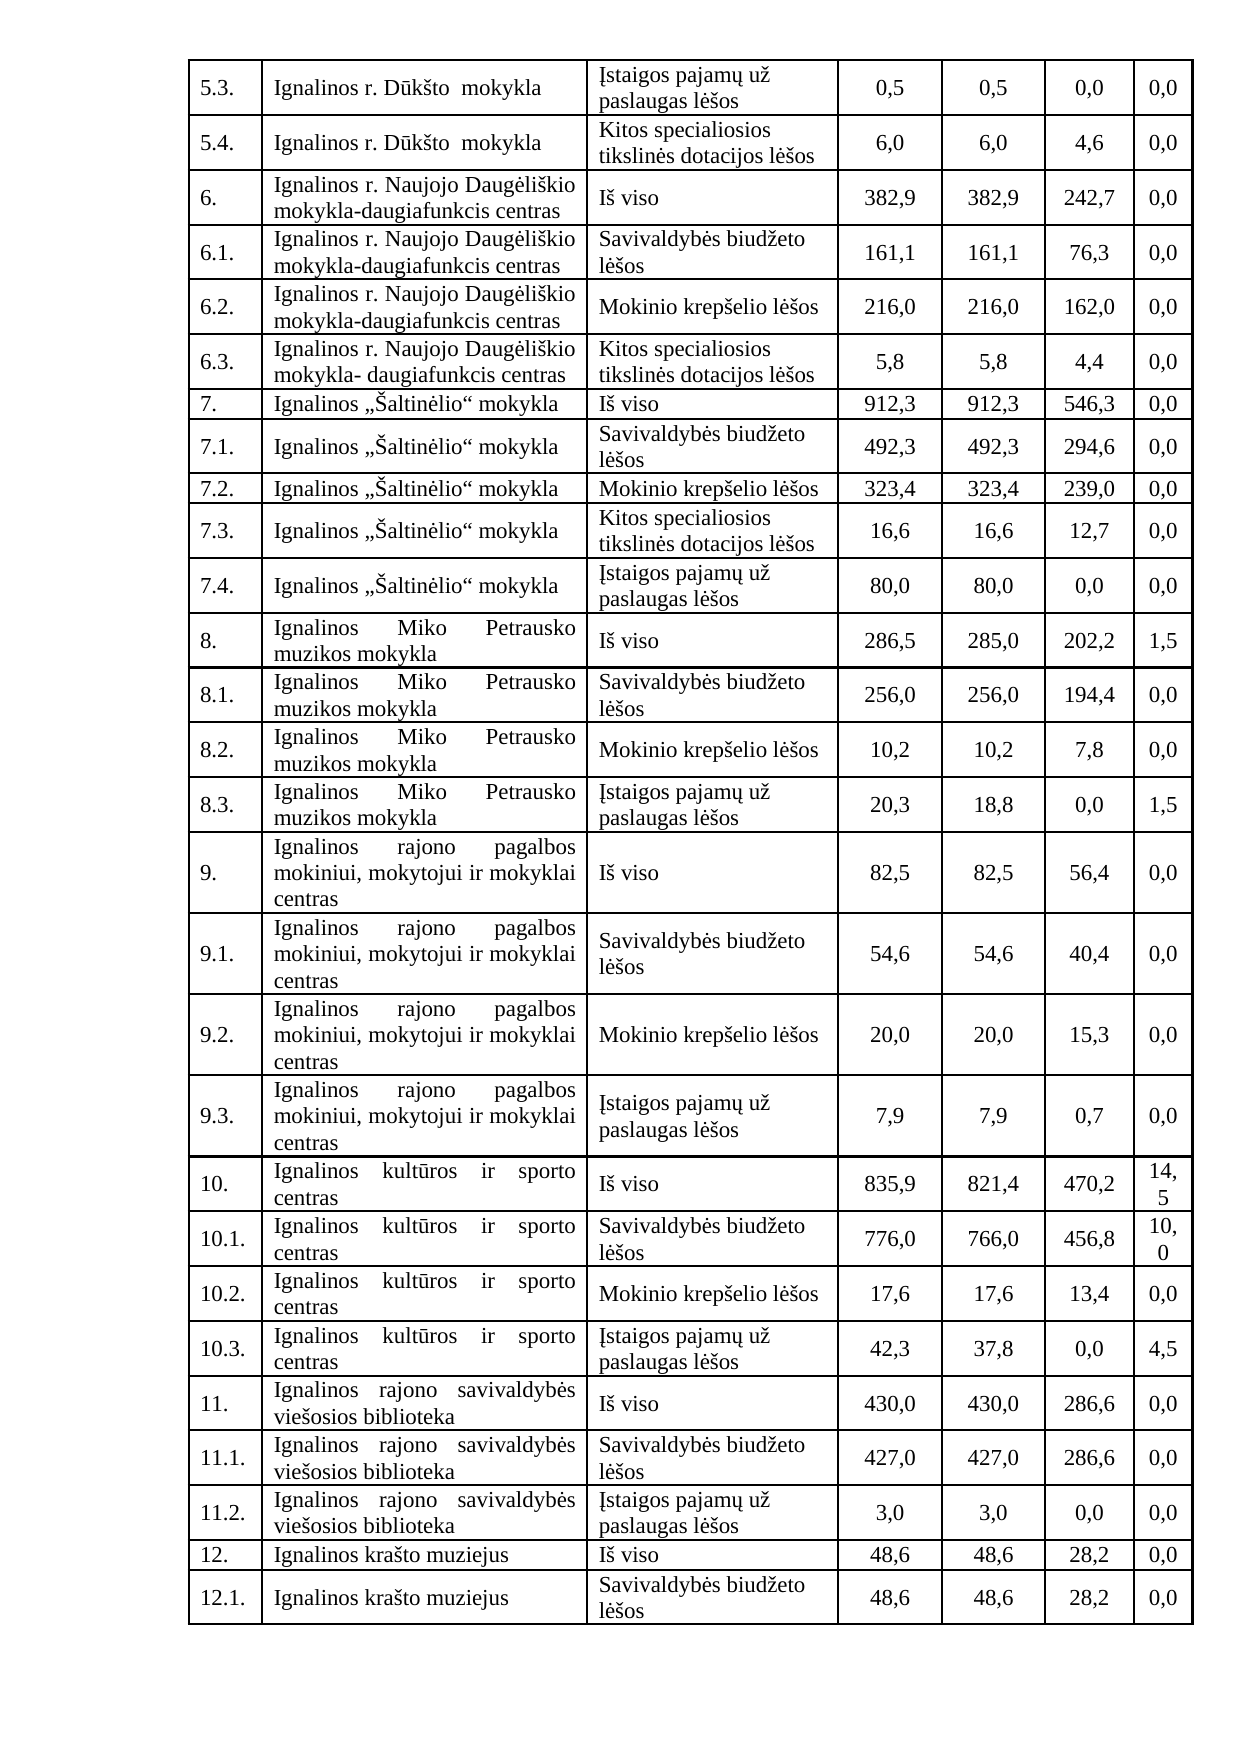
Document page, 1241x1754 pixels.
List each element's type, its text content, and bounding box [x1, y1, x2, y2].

table_cell Mokinio krepšelio lėšos [588, 474, 837, 502]
table_cell Ignalinos kultūros ir sporto centras [263, 1212, 586, 1265]
table_cell Savivaldybės biudžeto lėšos [588, 914, 837, 993]
table_cell Ignalinos rajono pagalbos mokiniui, mokytojui ir mokyklai centras [263, 995, 586, 1074]
table_cell 0,0 [1135, 226, 1191, 278]
table_cell Savivaldybės biudžeto lėšos [588, 226, 837, 278]
table_cell 0,0 [1135, 474, 1191, 502]
table_cell Ignalinos rajono pagalbos mokiniui, mokytojui ir mokyklai centras [263, 1076, 586, 1155]
table_cell Savivaldybės biudžeto lėšos [588, 420, 837, 472]
table_cell 48,6 [839, 1541, 941, 1568]
table_cell 430,0 [839, 1377, 941, 1429]
table_cell Iš viso [588, 1158, 837, 1210]
table_cell Įstaigos pajamų už paslaugas lėšos [588, 1322, 837, 1374]
table_cell 40,4 [1046, 914, 1133, 993]
table_cell 1,5 [1135, 778, 1191, 831]
table_cell 256,0 [943, 669, 1044, 721]
table_cell 8.3. [190, 778, 261, 831]
table_cell 0,0 [1046, 559, 1133, 612]
table_cell 0,0 [1135, 280, 1191, 333]
table_cell Ignalinos Miko Petrausko muzikos mokykla [263, 669, 586, 721]
table_cell 7.2. [190, 474, 261, 502]
table_cell Iš viso [588, 390, 837, 417]
table_cell 9. [190, 833, 261, 912]
table_cell 28,2 [1046, 1571, 1133, 1623]
table_cell 382,9 [943, 171, 1044, 223]
table_cell 216,0 [943, 280, 1044, 333]
table_cell 11.2. [190, 1486, 261, 1539]
table_cell 7.1. [190, 420, 261, 472]
table_cell Savivaldybės biudžeto lėšos [588, 1212, 837, 1265]
table_cell 912,3 [943, 390, 1044, 417]
table_cell 0,0 [1135, 116, 1191, 169]
table_cell 427,0 [943, 1431, 1044, 1484]
table_cell 0,0 [1135, 1486, 1191, 1539]
table_cell 382,9 [839, 171, 941, 223]
table_cell Ignalinos kultūros ir sporto centras [263, 1322, 586, 1374]
table_cell 0,7 [1046, 1076, 1133, 1155]
table_cell Ignalinos kultūros ir sporto centras [263, 1158, 586, 1210]
table_cell 456,8 [1046, 1212, 1133, 1265]
table_cell 0,0 [1135, 833, 1191, 912]
table_cell 4,4 [1046, 335, 1133, 388]
table_cell 7,9 [943, 1076, 1044, 1155]
table_cell Savivaldybės biudžeto lėšos [588, 1431, 837, 1484]
table_cell 256,0 [839, 669, 941, 721]
table_cell 0,0 [1135, 1541, 1191, 1568]
table_cell Ignalinos r. Naujojo Daugėliškio mokykla-daugiafunkcis centras [263, 280, 586, 333]
table_cell 161,1 [839, 226, 941, 278]
table_cell 0,0 [1135, 1571, 1191, 1623]
table_cell 0,0 [1135, 1431, 1191, 1484]
table_cell Ignalinos rajono savivaldybės viešosios biblioteka [263, 1486, 586, 1539]
table_cell 82,5 [839, 833, 941, 912]
table_cell 0,0 [1135, 995, 1191, 1074]
table_cell 6,0 [839, 116, 941, 169]
table_cell 161,1 [943, 226, 1044, 278]
table_cell 216,0 [839, 280, 941, 333]
table_cell 0,0 [1135, 1076, 1191, 1155]
table_cell Ignalinos rajono pagalbos mokiniui, mokytojui ir mokyklai centras [263, 914, 586, 993]
table_cell Ignalinos krašto muziejus [263, 1571, 586, 1623]
table_cell Ignalinos rajono savivaldybės viešosios biblioteka [263, 1431, 586, 1484]
table_cell 0,5 [839, 61, 941, 114]
table_cell Ignalinos „Šaltinėlio“ mokykla [263, 474, 586, 502]
table_cell 427,0 [839, 1431, 941, 1484]
table_cell Įstaigos pajamų už paslaugas lėšos [588, 559, 837, 612]
table_cell Ignalinos „Šaltinėlio“ mokykla [263, 420, 586, 472]
table_cell 10.2. [190, 1267, 261, 1320]
table_cell 5,8 [943, 335, 1044, 388]
table_cell 12.1. [190, 1571, 261, 1623]
table_cell 9.3. [190, 1076, 261, 1155]
table_cell 492,3 [943, 420, 1044, 472]
table_cell 776,0 [839, 1212, 941, 1265]
table_cell Kitos specialiosios tikslinės dotacijos lėšos [588, 116, 837, 169]
table_cell Ignalinos r. Naujojo Daugėliškio mokykla- daugiafunkcis centras [263, 335, 586, 388]
table_cell 912,3 [839, 390, 941, 417]
table_cell 0,0 [1046, 1322, 1133, 1374]
table_cell Ignalinos „Šaltinėlio“ mokykla [263, 504, 586, 557]
table_cell 0,0 [1046, 61, 1133, 114]
table_cell 8. [190, 614, 261, 666]
table_cell 7,9 [839, 1076, 941, 1155]
table_cell 5.3. [190, 61, 261, 114]
table_cell 4,6 [1046, 116, 1133, 169]
table_cell 3,0 [839, 1486, 941, 1539]
table_cell 0,5 [943, 61, 1044, 114]
table_cell 4,5 [1135, 1322, 1191, 1374]
table_cell Ignalinos rajono savivaldybės viešosios biblioteka [263, 1377, 586, 1429]
table_cell 286,6 [1046, 1431, 1133, 1484]
table_cell 1,5 [1135, 614, 1191, 666]
table_cell 17,6 [839, 1267, 941, 1320]
table_cell 12. [190, 1541, 261, 1568]
table_cell 7,8 [1046, 723, 1133, 776]
table_cell 6.1. [190, 226, 261, 278]
table_cell 323,4 [839, 474, 941, 502]
table_cell Mokinio krepšelio lėšos [588, 280, 837, 333]
table_cell 9.1. [190, 914, 261, 993]
table_cell 0,0 [1046, 1486, 1133, 1539]
table_cell Ignalinos krašto muziejus [263, 1541, 586, 1568]
table_cell 470,2 [1046, 1158, 1133, 1210]
table_cell 14,5 [1135, 1158, 1191, 1210]
table_cell 20,0 [839, 995, 941, 1074]
table_cell Ignalinos Miko Petrausko muzikos mokykla [263, 614, 586, 666]
table_cell 286,5 [839, 614, 941, 666]
table_cell Mokinio krepšelio lėšos [588, 1267, 837, 1320]
table_cell 3,0 [943, 1486, 1044, 1539]
table_cell 821,4 [943, 1158, 1044, 1210]
table_cell 54,6 [839, 914, 941, 993]
table_cell 11. [190, 1377, 261, 1429]
table_cell 11.1. [190, 1431, 261, 1484]
table_cell Savivaldybės biudžeto lėšos [588, 669, 837, 721]
table_cell Ignalinos „Šaltinėlio“ mokykla [263, 390, 586, 417]
table_cell Ignalinos „Šaltinėlio“ mokykla [263, 559, 586, 612]
table_cell Įstaigos pajamų už paslaugas lėšos [588, 1076, 837, 1155]
table_cell 12,7 [1046, 504, 1133, 557]
table_cell Savivaldybės biudžeto lėšos [588, 1571, 837, 1623]
table_cell 242,7 [1046, 171, 1133, 223]
table_cell 0,0 [1135, 420, 1191, 472]
table_cell 194,4 [1046, 669, 1133, 721]
table_cell 6.3. [190, 335, 261, 388]
table_cell 0,0 [1135, 559, 1191, 612]
table_cell 48,6 [943, 1541, 1044, 1568]
table_cell 48,6 [839, 1571, 941, 1623]
table_cell Iš viso [588, 833, 837, 912]
table_cell 18,8 [943, 778, 1044, 831]
table_cell 10.1. [190, 1212, 261, 1265]
table_cell 0,0 [1135, 61, 1191, 114]
table_cell 80,0 [943, 559, 1044, 612]
table_cell 323,4 [943, 474, 1044, 502]
table_cell Mokinio krepšelio lėšos [588, 723, 837, 776]
table_cell 286,6 [1046, 1377, 1133, 1429]
table_cell Ignalinos r. Dūkšto mokykla [263, 61, 586, 114]
table_cell 13,4 [1046, 1267, 1133, 1320]
table_cell 80,0 [839, 559, 941, 612]
table_cell Ignalinos rajono pagalbos mokiniui, mokytojui ir mokyklai centras [263, 833, 586, 912]
table_cell 0,0 [1135, 390, 1191, 417]
table_cell 546,3 [1046, 390, 1133, 417]
table_cell 202,2 [1046, 614, 1133, 666]
table_cell Ignalinos r. Naujojo Daugėliškio mokykla-daugiafunkcis centras [263, 171, 586, 223]
table_cell 0,0 [1135, 1377, 1191, 1429]
table_cell 0,0 [1135, 335, 1191, 388]
table_cell 0,0 [1046, 778, 1133, 831]
table_cell 239,0 [1046, 474, 1133, 502]
table_cell 76,3 [1046, 226, 1133, 278]
table_cell Ignalinos Miko Petrausko muzikos mokykla [263, 778, 586, 831]
table_cell 10,2 [943, 723, 1044, 776]
table_cell 285,0 [943, 614, 1044, 666]
table_cell 7.4. [190, 559, 261, 612]
table_cell 766,0 [943, 1212, 1044, 1265]
table_cell 6,0 [943, 116, 1044, 169]
table_cell 0,0 [1135, 171, 1191, 223]
table_cell Kitos specialiosios tikslinės dotacijos lėšos [588, 335, 837, 388]
table_cell 20,0 [943, 995, 1044, 1074]
table_cell 294,6 [1046, 420, 1133, 472]
table_cell 16,6 [839, 504, 941, 557]
table_cell 15,3 [1046, 995, 1133, 1074]
table_cell 17,6 [943, 1267, 1044, 1320]
table_cell 54,6 [943, 914, 1044, 993]
table_cell 10,0 [1135, 1212, 1191, 1265]
table_cell Įstaigos pajamų už paslaugas lėšos [588, 1486, 837, 1539]
table_cell 16,6 [943, 504, 1044, 557]
table_cell 42,3 [839, 1322, 941, 1374]
table_cell 162,0 [1046, 280, 1133, 333]
table_cell 8.2. [190, 723, 261, 776]
table_cell 10. [190, 1158, 261, 1210]
table_cell 5.4. [190, 116, 261, 169]
table_cell Iš viso [588, 1541, 837, 1568]
table_cell 0,0 [1135, 669, 1191, 721]
table_cell 8.1. [190, 669, 261, 721]
table_cell Iš viso [588, 1377, 837, 1429]
table_cell Ignalinos r. Naujojo Daugėliškio mokykla-daugiafunkcis centras [263, 226, 586, 278]
table_cell 6. [190, 171, 261, 223]
table_cell 9.2. [190, 995, 261, 1074]
table_cell Iš viso [588, 614, 837, 666]
table_cell 20,3 [839, 778, 941, 831]
table_cell 7.3. [190, 504, 261, 557]
table_cell Ignalinos kultūros ir sporto centras [263, 1267, 586, 1320]
table_cell 56,4 [1046, 833, 1133, 912]
table_cell 37,8 [943, 1322, 1044, 1374]
table_cell 6.2. [190, 280, 261, 333]
table_cell 835,9 [839, 1158, 941, 1210]
table_cell 10.3. [190, 1322, 261, 1374]
table_cell Ignalinos Miko Petrausko muzikos mokykla [263, 723, 586, 776]
table_cell Kitos specialiosios tikslinės dotacijos lėšos [588, 504, 837, 557]
table_cell 10,2 [839, 723, 941, 776]
table_cell 0,0 [1135, 1267, 1191, 1320]
table_cell Mokinio krepšelio lėšos [588, 995, 837, 1074]
table_cell Ignalinos r. Dūkšto mokykla [263, 116, 586, 169]
table_cell Įstaigos pajamų už paslaugas lėšos [588, 61, 837, 114]
table_cell 0,0 [1135, 723, 1191, 776]
table_cell 492,3 [839, 420, 941, 472]
table_cell 0,0 [1135, 504, 1191, 557]
table_cell Iš viso [588, 171, 837, 223]
table_cell 28,2 [1046, 1541, 1133, 1568]
table_cell 430,0 [943, 1377, 1044, 1429]
table_cell 0,0 [1135, 914, 1191, 993]
table_cell Įstaigos pajamų už paslaugas lėšos [588, 778, 837, 831]
table_cell 5,8 [839, 335, 941, 388]
table_cell 7. [190, 390, 261, 417]
table_cell 48,6 [943, 1571, 1044, 1623]
table_cell 82,5 [943, 833, 1044, 912]
